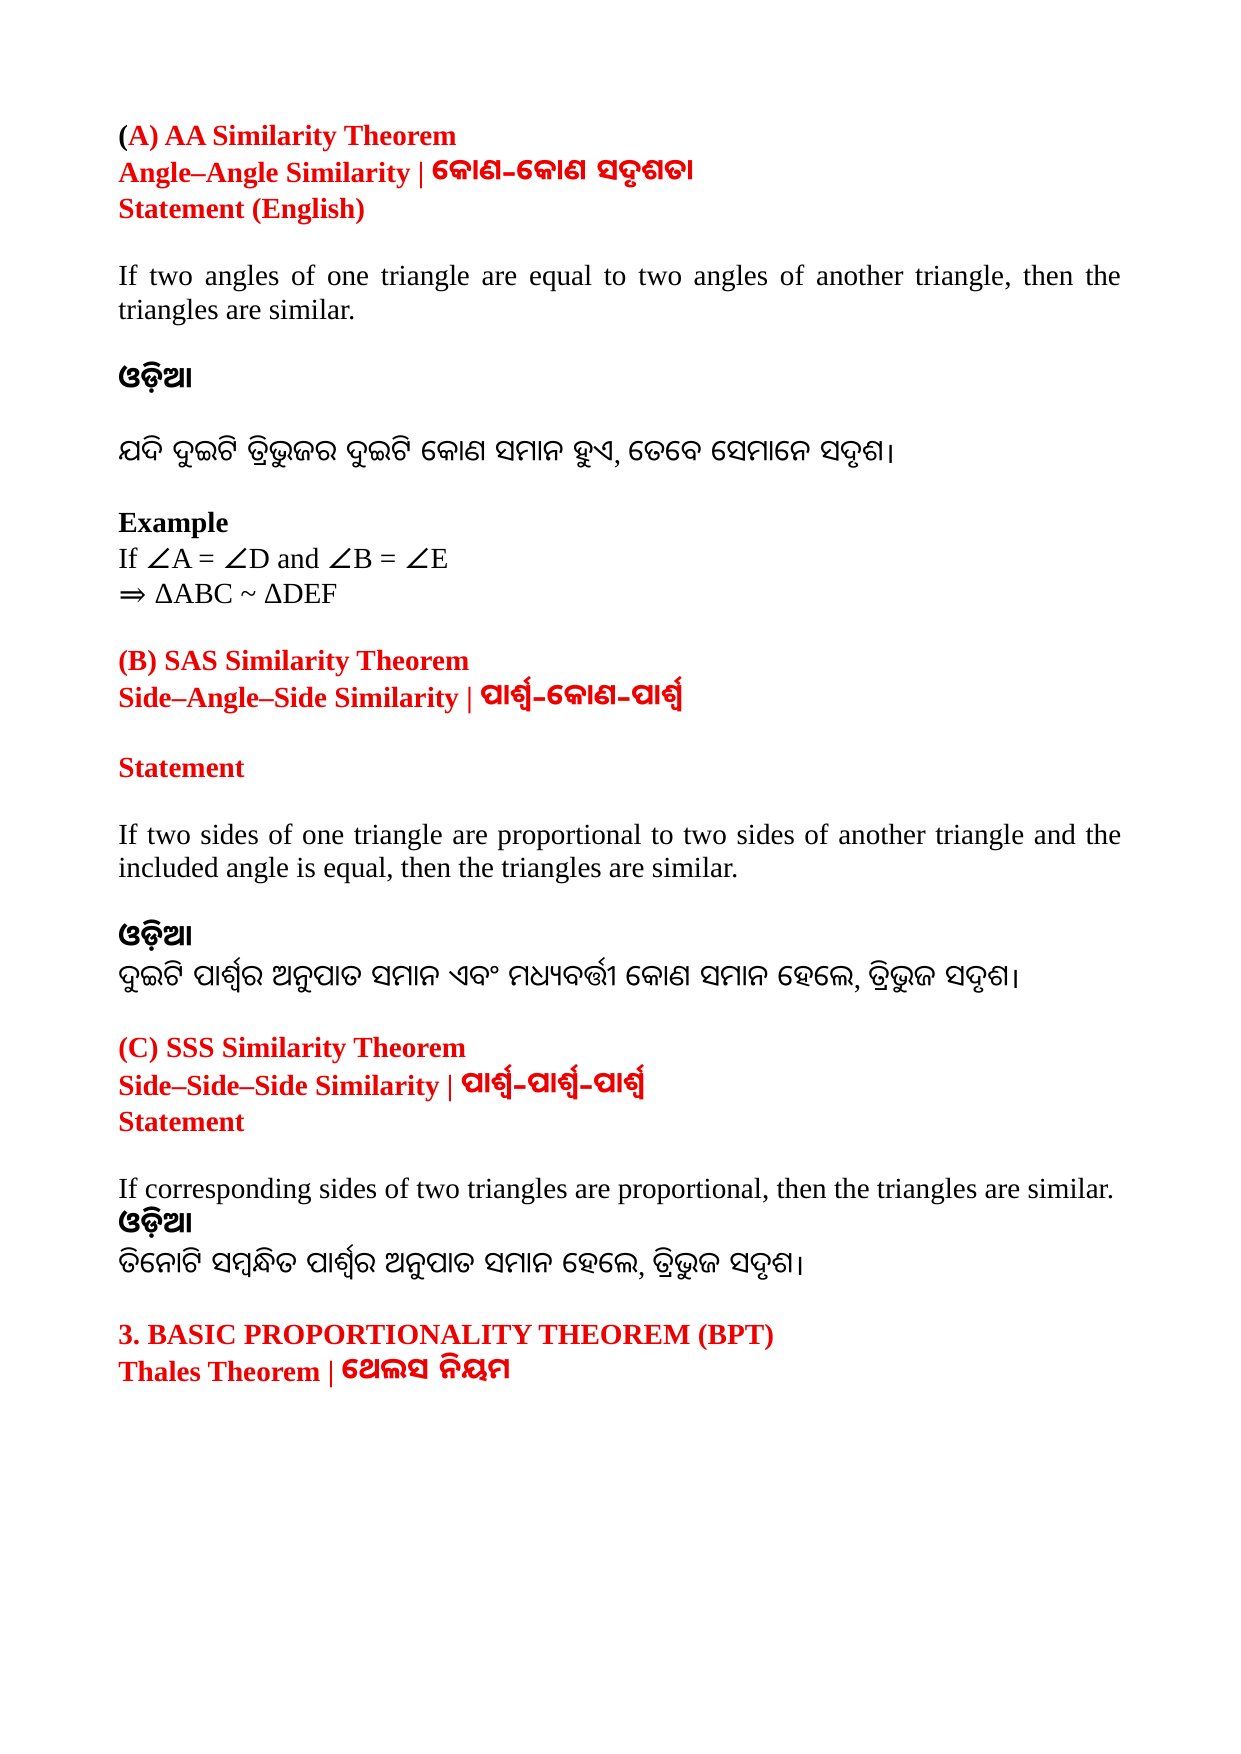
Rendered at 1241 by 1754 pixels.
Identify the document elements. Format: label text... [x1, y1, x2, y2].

text ଓଡ଼ିଆ [118, 1204, 1122, 1244]
text ଓଡ଼ିଆ [118, 359, 1122, 399]
text Side–Side–Side Similarity | ପାର୍ଶ୍ୱ–ପାର୍ଶ୍ୱ–ପାର୍ଶ୍ୱ [118, 1064, 1122, 1104]
text Angle–Angle Similarity | କୋଣ–କୋଣ ସଦୃଶତା [118, 152, 1122, 191]
text Statement [118, 750, 1122, 783]
text Side–Angle–Side Similarity | ପାର୍ଶ୍ୱ–କୋଣ–ପାର୍ଶ୍ୱ [118, 677, 1122, 716]
text ଦୁଇଟି ପାର୍ଶ୍ୱର ଅନୁପାତ ସମାନ ଏବଂ ମଧ୍ୟବର୍ତ୍ତୀ କୋଣ ସମାନ ହେଲେ, ତ୍ରିଭୁଜ ସଦୃଶ। [118, 957, 1122, 997]
text (B) SAS Similarity Theorem [118, 643, 1122, 677]
text If corresponding sides of two triangles are proportional, then the triangles are similar. [118, 1171, 1122, 1204]
text ଓଡ଼ିଆ [118, 917, 1122, 957]
text Example [118, 506, 1122, 539]
text (A) AA Similarity Theorem [118, 118, 1122, 152]
text If two angles of one triangle are equal to two angles of another triangle, then the triangles are similar. [118, 258, 1122, 326]
text ତିନୋଟି ସମ୍ବନ୍ଧିତ ପାର୍ଶ୍ୱର ଅନୁପାତ ସମାନ ହେଲେ, ତ୍ରିଭୁଜ ସଦୃଶ। [118, 1244, 1122, 1284]
text Statement (English) [118, 191, 1122, 225]
text Thales Theorem | ଥେଲସ ନିୟମ [118, 1351, 1122, 1390]
text If two sides of one triangle are proportional to two sides of another triangle and the included angle is equal, then the triangles are similar. [118, 817, 1122, 884]
text ଯଦି ଦୁଇଟି ତ୍ରିଭୁଜର ଦୁଇଟି କୋଣ ସମାନ ହୁଏ, ତେବେ ସେମାନେ ସଦୃଶ। [118, 432, 1122, 472]
text If ∠A = ∠D and ∠B = ∠E ⇒ ΔABC ~ ΔDEF [118, 539, 1122, 609]
text (C) SSS Similarity Theorem [118, 1030, 1122, 1064]
text Statement [118, 1104, 1122, 1137]
text 3. BASIC PROPORTIONALITY THEOREM (BPT) [118, 1317, 1122, 1351]
